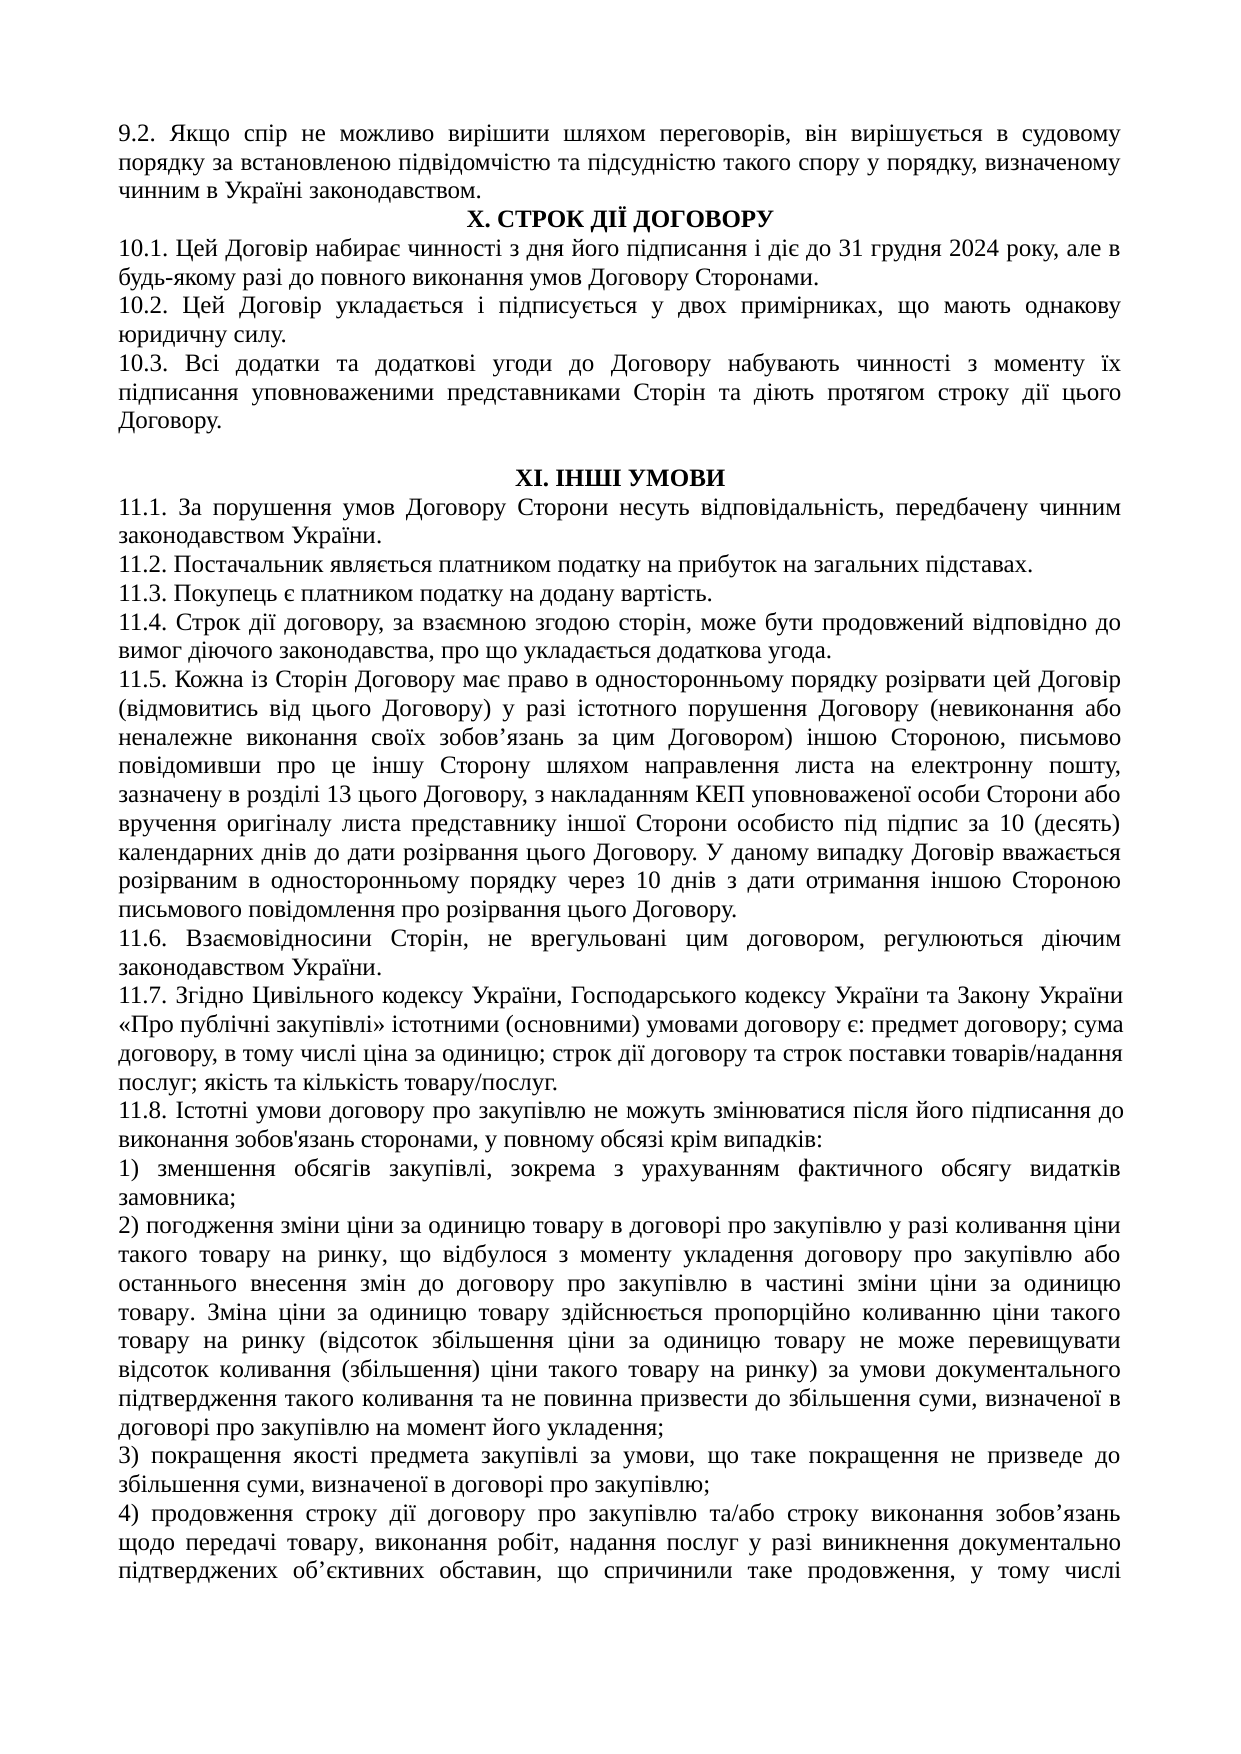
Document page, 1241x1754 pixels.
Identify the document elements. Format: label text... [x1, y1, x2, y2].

text 10.3. Всі додатки та додаткові угоди до Договору набувають чинності з моменту їх підписання уповноваженими представниками Сторін та діють протягом строку дії цього Договору. [118, 348, 1122, 434]
text X. СТРОК ДІЇ ДОГОВОРУ [118, 204, 1122, 233]
text 10.2. Цей Договір укладається і підписується у двох примірниках, що мають однакову юридичну силу. [118, 291, 1122, 348]
text 11.7. Згідно Цивільного кодексу України, Господарського кодексу України та Закону України «Про публічні закупівлі» істотними (основними) умовами договору є: предмет договору; сума договору, в тому числі ціна за одиницю; строк дії договору та строк поставки товарів/надання послуг; якість та кількість товару/послуг. [118, 981, 1124, 1096]
text 11.4. Строк дії договору, за взаємною згодою сторін, може бути продовжений відповідно до вимог діючого законодавства, про що укладається додаткова угода. [118, 607, 1122, 664]
text 9.2. Якщо спір не можливо вирішити шляхом переговорів, він вирішується в судовому порядку за встановленою підвідомчістю та підсудністю такого спору у порядку, визначеному чинним в Україні законодавством. [118, 118, 1122, 204]
text 11.6. Взаємовідносини Сторін, не врегульовані цим договором, регулюються діючим законодавством України. [118, 923, 1122, 981]
text 11.3. Покупець є платником податку на додану вартість. [118, 578, 1122, 607]
text 4) продовження строку дії договору про закупівлю та/або строку виконання зобов’язань щодо передачі товару, виконання робіт, надання послуг у разі виникнення документально підтверджених об’єктивних обставин, що спричинили таке продовження, у тому числі [118, 1498, 1122, 1584]
text 11.8. Істотні умови договору про закупівлю не можуть змінюватися після його підписання до виконання зобов'язань сторонами, у повному обсязі крім випадків: [118, 1096, 1124, 1153]
text ХI. ІНШІ УМОВИ [118, 463, 1122, 492]
text 10.1. Цей Договір набирає чинності з дня його підписання і діє до 31 грудня 2024 року, але в будь-якому разі до повного виконання умов Договору Сторонами. [118, 233, 1122, 291]
text 1) зменшення обсягів закупівлі, зокрема з урахуванням фактичного обсягу видатків замовника; [118, 1153, 1122, 1211]
text 11.1. За порушення умов Договору Сторони несуть відповідальність, передбачену чинним законодавством України. [118, 492, 1122, 549]
text 3) покращення якості предмета закупівлі за умови, що таке покращення не призведе до збільшення суми, визначеної в договорі про закупівлю; [118, 1441, 1122, 1498]
text 11.5. Кожна із Сторін Договору має право в односторонньому порядку розірвати цей Договір (відмовитись від цього Договору) у разі істотного порушення Договору (невиконання або неналежне виконання своїх зобов’язань за цим Договором) іншою Стороною, письмово повідомивши про це іншу Сторону шляхом направлення листа на електронну пошту, зазначену в розділі 13 цього Договору, з накладанням КЕП уповноваженої особи Сторони або вручення оригіналу листа представнику іншої Сторони особисто під підпис за 10 (десять) календарних днів до дати розірвання цього Договору. У даному випадку Договір вважається розірваним в односторонньому порядку через 10 днів з дати отримання іншою Стороною письмового повідомлення про розірвання цього Договору. [118, 664, 1122, 923]
text 2) погодження зміни ціни за одиницю товару в договорі про закупівлю у разі коливання ціни такого товару на ринку, що відбулося з моменту укладення договору про закупівлю або останнього внесення змін до договору про закупівлю в частині зміни ціни за одиницю товару. Зміна ціни за одиницю товару здійснюється пропорційно коливанню ціни такого товару на ринку (відсоток збільшення ціни за одиницю товару не може перевищувати відсоток коливання (збільшення) ціни такого товару на ринку) за умови документального підтвердження такого коливання та не повинна призвести до збільшення суми, визначеної в договорі про закупівлю на момент його укладення; [118, 1211, 1122, 1441]
text 11.2. Постачальник являється платником податку на прибуток на загальних підставах. [118, 549, 1122, 578]
